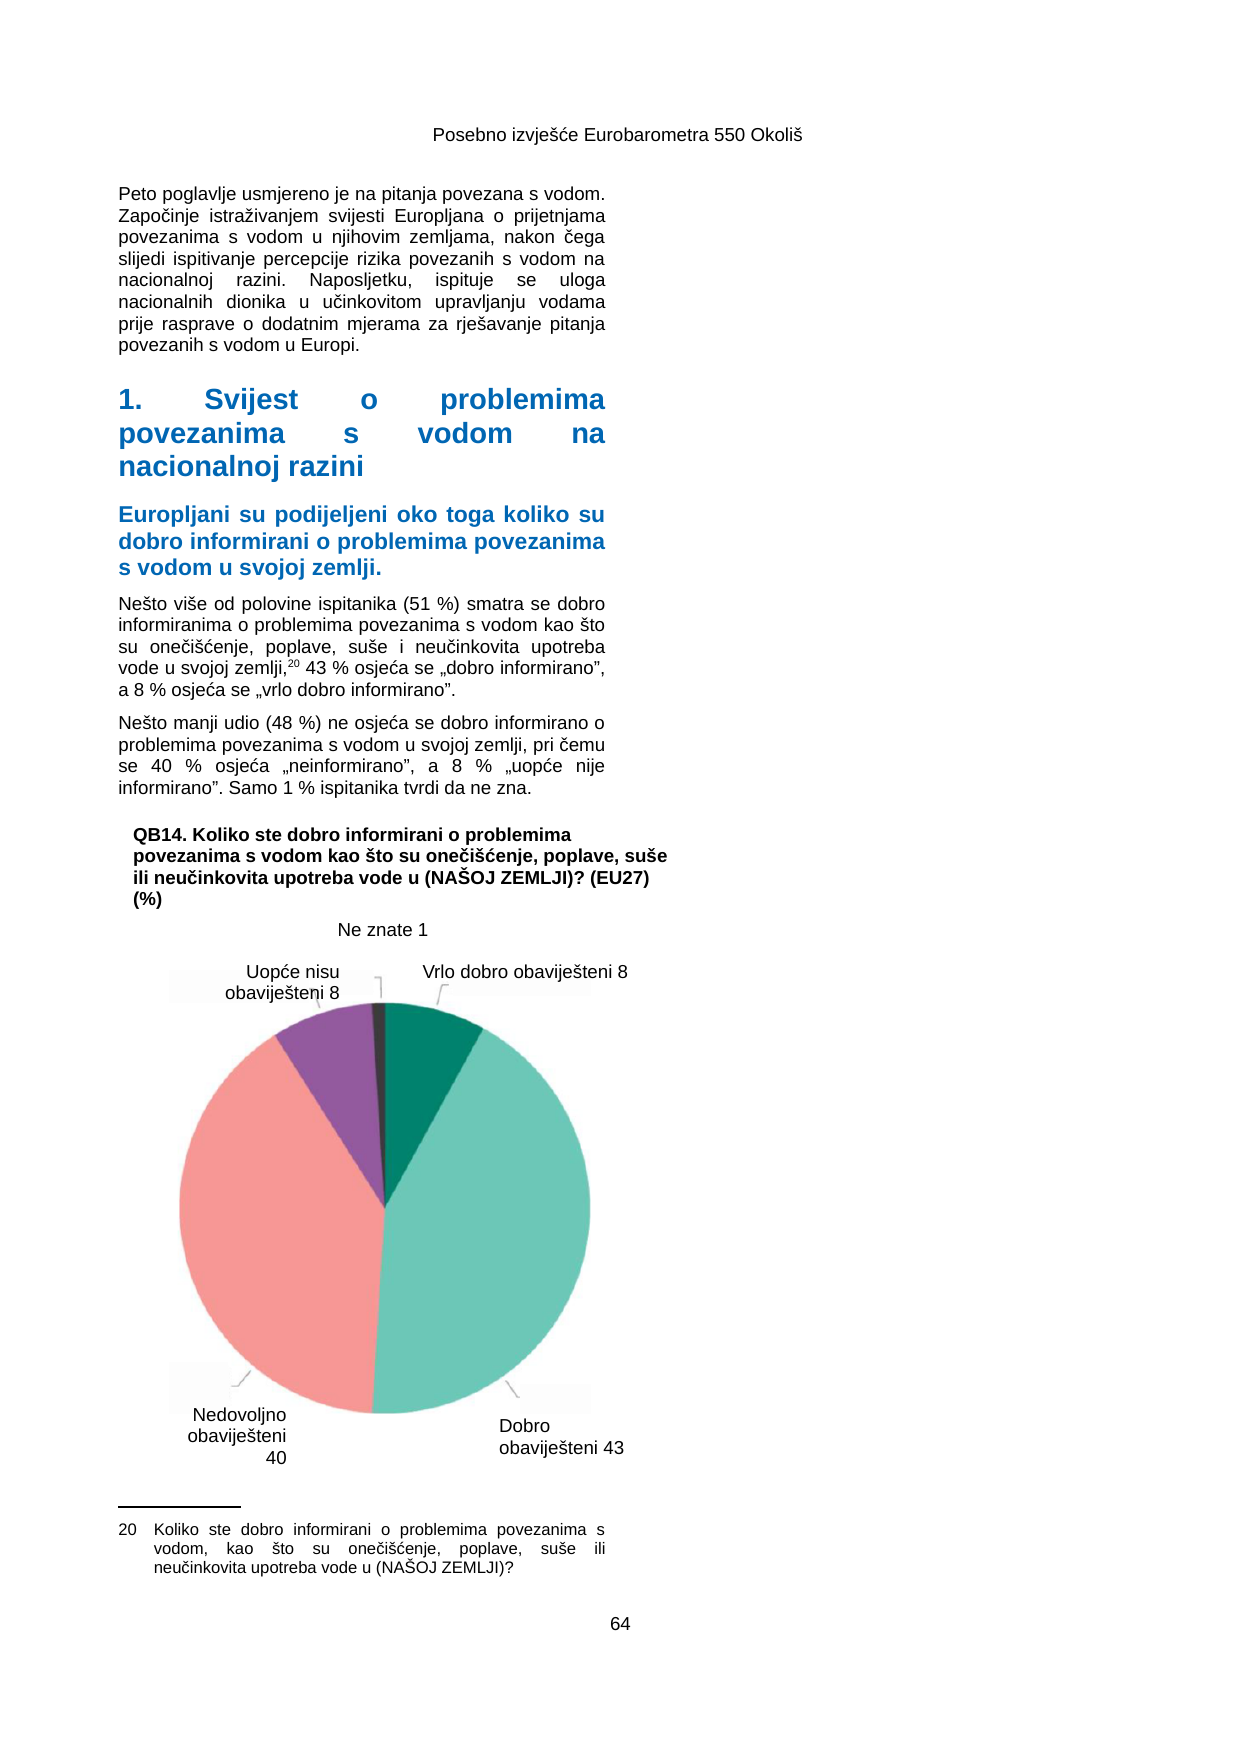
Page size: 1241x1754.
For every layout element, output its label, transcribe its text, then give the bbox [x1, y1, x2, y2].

text Koliko ste dobro informirani o problemima povezanima s vodom, kao što su onečišćenje, poplave, suše ili neučinkovita upotreba vode u (NAŠOJ ZEMLJI)? [118, 1519, 605, 1577]
text Peto poglavlje usmjereno je na pitanja povezana s vodom. Započinje istraživanjem svijesti Europljana o prijetnjama povezanima s vodom u njihovim zemljama, nakon čega slijedi ispitivanje percepcije rizika povezanih s vodom na nacionalnoj razini. Naposljetku, ispituje se uloga nacionalnih dionika u učinkovitom upravljanju vodama prije rasprave o dodatnim mjerama za rješavanje pitanja povezanih s vodom u Europi. [118, 183, 605, 356]
subtitle 1. Svijest o problemima povezanima s vodom na nacionalnoj razini [118, 382, 605, 483]
text Nešto više od polovine ispitanika (51 %) smatra se dobro informiranima o problemima povezanima s vodom kao što su onečišćenje, poplave, suše i neučinkovita upotreba vode u svojoj zemlji, 43 % osjeća se „dobro informirano”, a 8 % osjeća se „vrlo dobro informirano”. [118, 592, 605, 700]
text Nešto manji udio (48 %) ne osjeća se dobro informirano o problemima povezanima s vodom u svojoj zemlji, pri čemu se 40 % osjeća „neinformirano”, a 8 % „uopće nije informirano”. Samo 1 % ispitanika tvrdi da ne zna. [118, 712, 605, 798]
picture [169, 970, 591, 1414]
text Europljani su podijeljeni oko toga koliko su dobro informirani o problemima povezanima s vodom u svojoj zemlji. [118, 501, 605, 580]
picture [249, 970, 256, 977]
